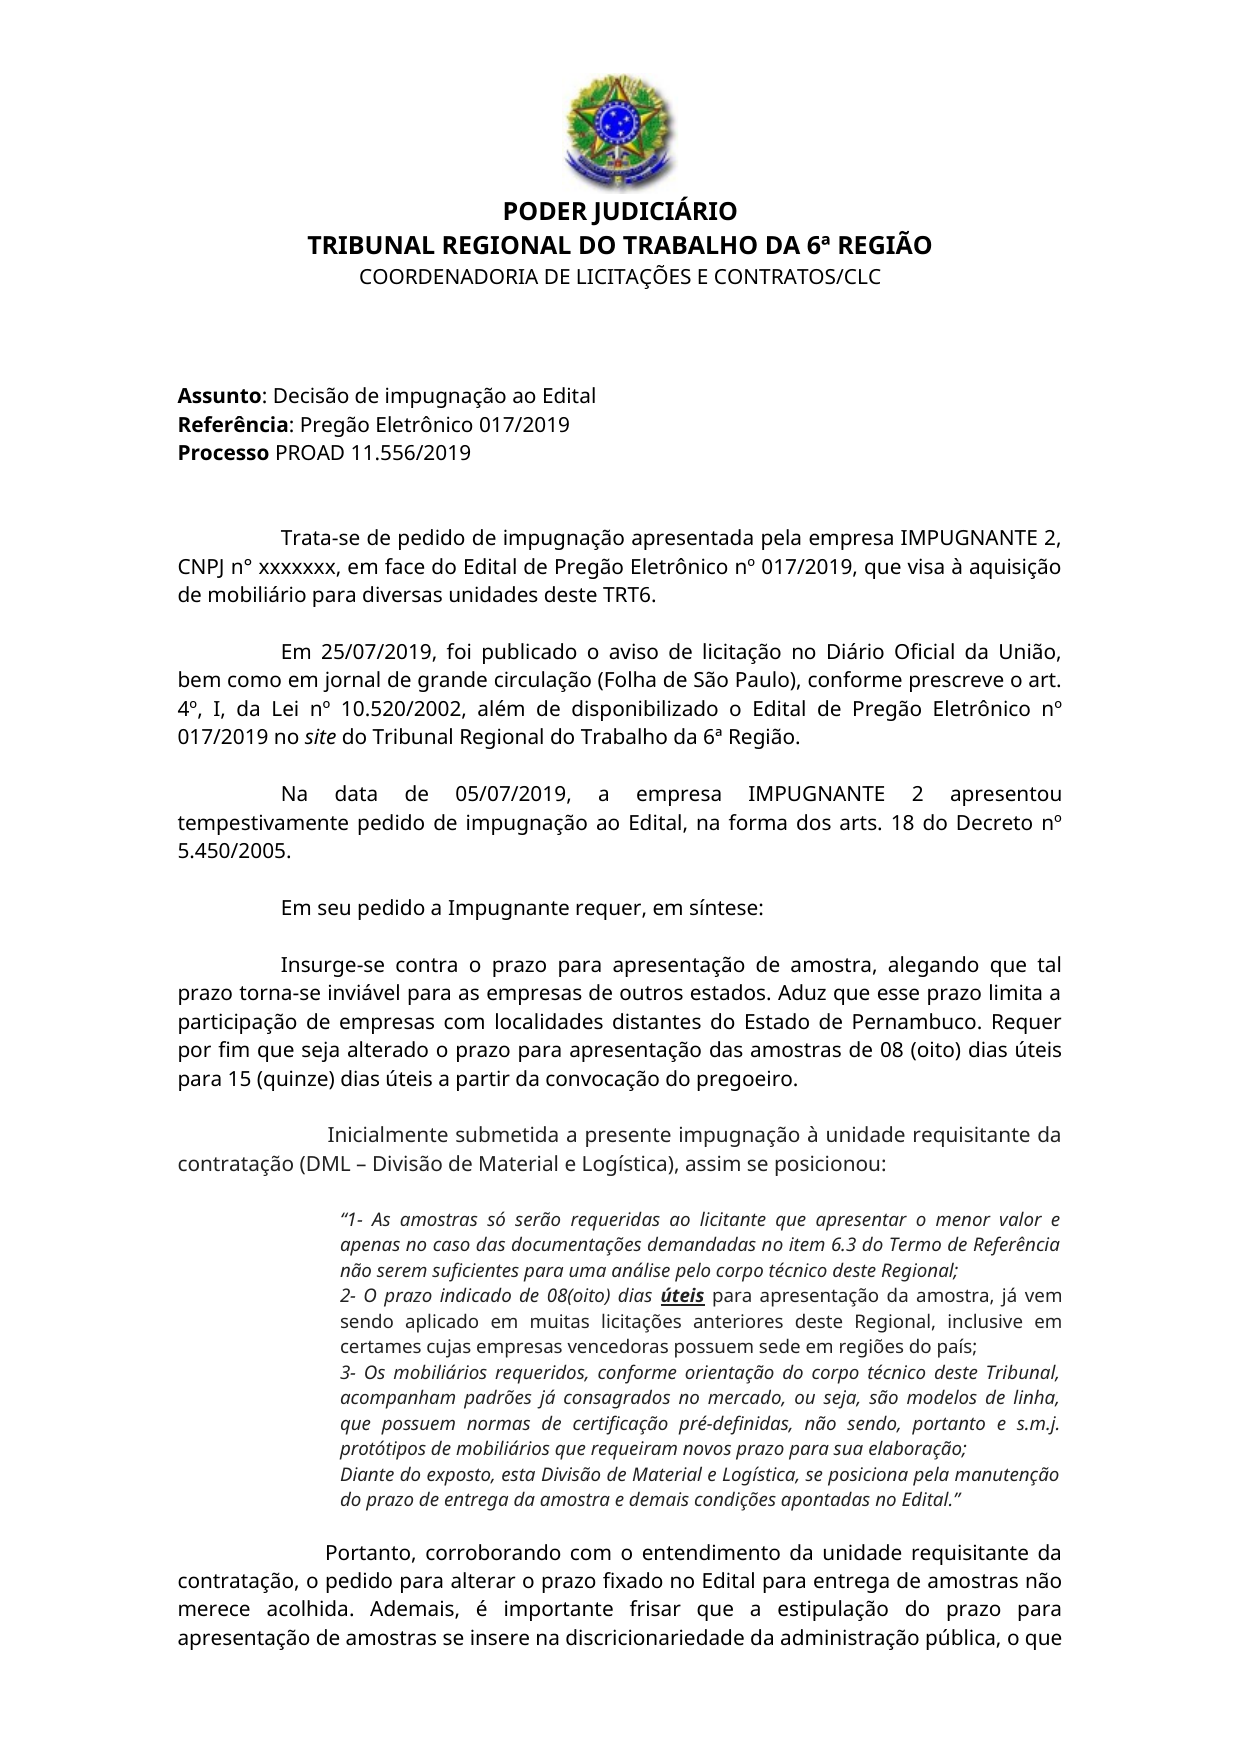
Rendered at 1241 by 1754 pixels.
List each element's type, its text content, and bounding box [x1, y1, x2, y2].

text Processo PROAD 11.556/2019 [177, 438, 1063, 467]
text 3- Os mobiliários requeridos, conforme orientação do corpo técnico deste Tribunal, acompanham padrões já consagrados no mercado, ou seja, são modelos de linha, que possuem normas de certificação pré-definidas, não sendo, portanto e s.m.j. protótipos de mobiliários que requeiram novos prazo para sua elaboração; [340, 1359, 1063, 1461]
text Insurge-se contra o prazo para apresentação de amostra, alegando que tal prazo torna-se inviável para as empresas de outros estados. Aduz que esse prazo limita a participação de empresas com localidades distantes do Estado de Pernambuco. Requer por fim que seja alterado o prazo para apresentação das amostras de 08 (oito) dias úteis para 15 (quinze) dias úteis a partir da convocação do pregoeiro. [177, 950, 1063, 1092]
text Na data de 05/07/2019, a empresa IMPUGNANTE 2 apresentou tempestivamente pedido de impugnação ao Edital, na forma dos arts. 18 do Decreto nº 5.450/2005. [177, 779, 1063, 865]
text Em 25/07/2019, foi publicado o aviso de licitação no Diário Oficial da União, bem como em jornal de grande circulação (Folha de São Paulo), conforme prescreve o art. 4º, I, da Lei nº 10.520/2002, além de disponibilizado o Edital de Pregão Eletrônico nº 017/2019 no site do Tribunal Regional do Trabalho da 6ª Região. [177, 637, 1063, 751]
text Diante do exposto, esta Divisão de Material e Logística, se posiciona pela manutenção do prazo de entrega da amostra e demais condições apontadas no Edital.” [340, 1461, 1063, 1512]
text “1- As amostras só serão requeridas ao licitante que apresentar o menor valor e apenas no caso das documentações demandadas no item 6.3 do Termo de Referência não serem suficientes para uma análise pelo corpo técnico deste Regional; [340, 1206, 1063, 1282]
text 2- O prazo indicado de 08(oito) dias úteis para apresentação da amostra, já vem sendo aplicado em muitas licitações anteriores deste Regional, inclusive em certames cujas empresas vencedoras possuem sede em regiões do país; [340, 1282, 1063, 1359]
text Inicialmente submetida a presente impugnação à unidade requisitante da contratação (DML – Divisão de Material e Logística), assim se posicionou: [177, 1121, 1063, 1177]
text Portanto, corroborando com o entendimento da unidade requisitante da contratação, o pedido para alterar o prazo fixado no Edital para entrega de amostras não merece acolhida. Ademais, é importante frisar que a estipulação do prazo para apresentação de amostras se insere na discricionariedade da administração pública, o que [177, 1538, 1063, 1651]
text Assunto: Decisão de impugnação ao Edital [177, 381, 1063, 410]
text Trata-se de pedido de impugnação apresentada pela empresa IMPUGNANTE 2, CNPJ n° xxxxxxx, em face do Edital de Pregão Eletrônico nº 017/2019, que visa à aquisição de mobiliário para diversas unidades deste TRT6. [177, 523, 1063, 609]
text Em seu pedido a Impugnante requer, em síntese: [177, 893, 1063, 922]
text Referência: Pregão Eletrônico 017/2019 [177, 410, 1063, 438]
